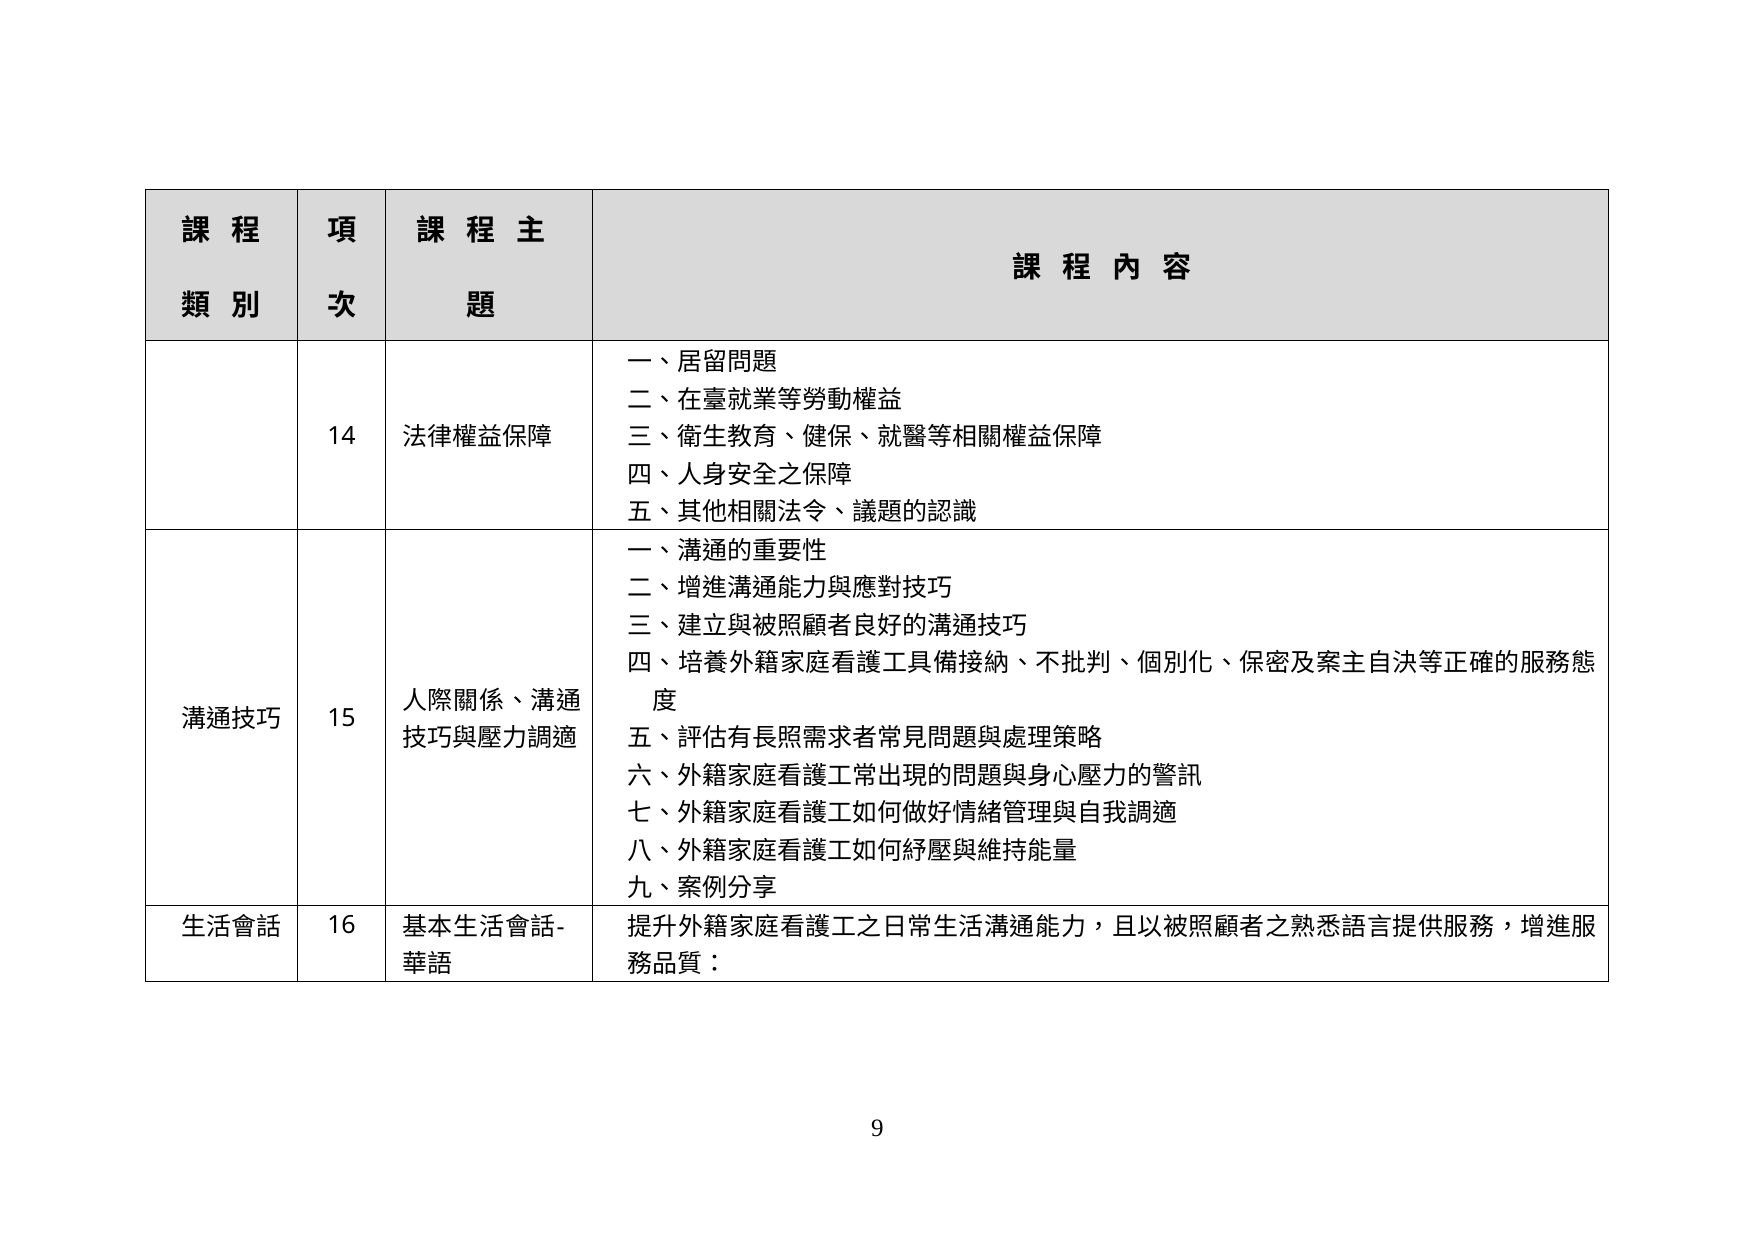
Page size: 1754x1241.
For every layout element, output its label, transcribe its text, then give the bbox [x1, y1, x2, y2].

table_cell 16 [298, 906, 385, 981]
table_cell 一、溝通的重要性 二、增進溝通能力與應對技巧 三、建立與被照顧者良好的溝通技巧 四、培養外籍家庭看護工具備接納、不批判、個別化、保密及案主自決等正確的服務態度 五、評估有長照需求者常見問題與處理策略 六、外籍家庭看護工常出現的問題與身心壓力的警訊 七、外籍家庭看護工如何做好情緒管理與自我調適 八、外籍家庭看護工如何紓壓與維持能量 九、案例分享 [593, 530, 1608, 904]
table_cell 法律權益保障 [386, 341, 592, 528]
table_header 課程類別 [146, 190, 297, 340]
table_cell 人際關係、溝通技巧與壓力調適 [386, 530, 592, 904]
table_header 課程主題 [386, 190, 592, 340]
table_cell 提升外籍家庭看護工之日常生活溝通能力，且以被照顧者之熟悉語言提供服務，增進服務品質： 生活常用詞彙 基本生活會話句型 咬字及發音準確度 基本語法 [593, 906, 1608, 981]
table_cell [146, 341, 297, 528]
table_cell 一、居留問題 二、在臺就業等勞動權益 三、衛生教育、健保、就醫等相關權益保障 四、人身安全之保障 五、其他相關法令、議題的認識 [593, 341, 1608, 528]
table_cell 生活會話 [146, 906, 297, 981]
table_cell 基本生活會話-華語 [386, 906, 592, 981]
table_cell 15 [298, 530, 385, 904]
table_cell 14 [298, 341, 385, 528]
table_cell 溝通技巧 [146, 530, 297, 904]
table_header 課程內容 [593, 190, 1608, 340]
table_header 項次 [298, 190, 385, 340]
